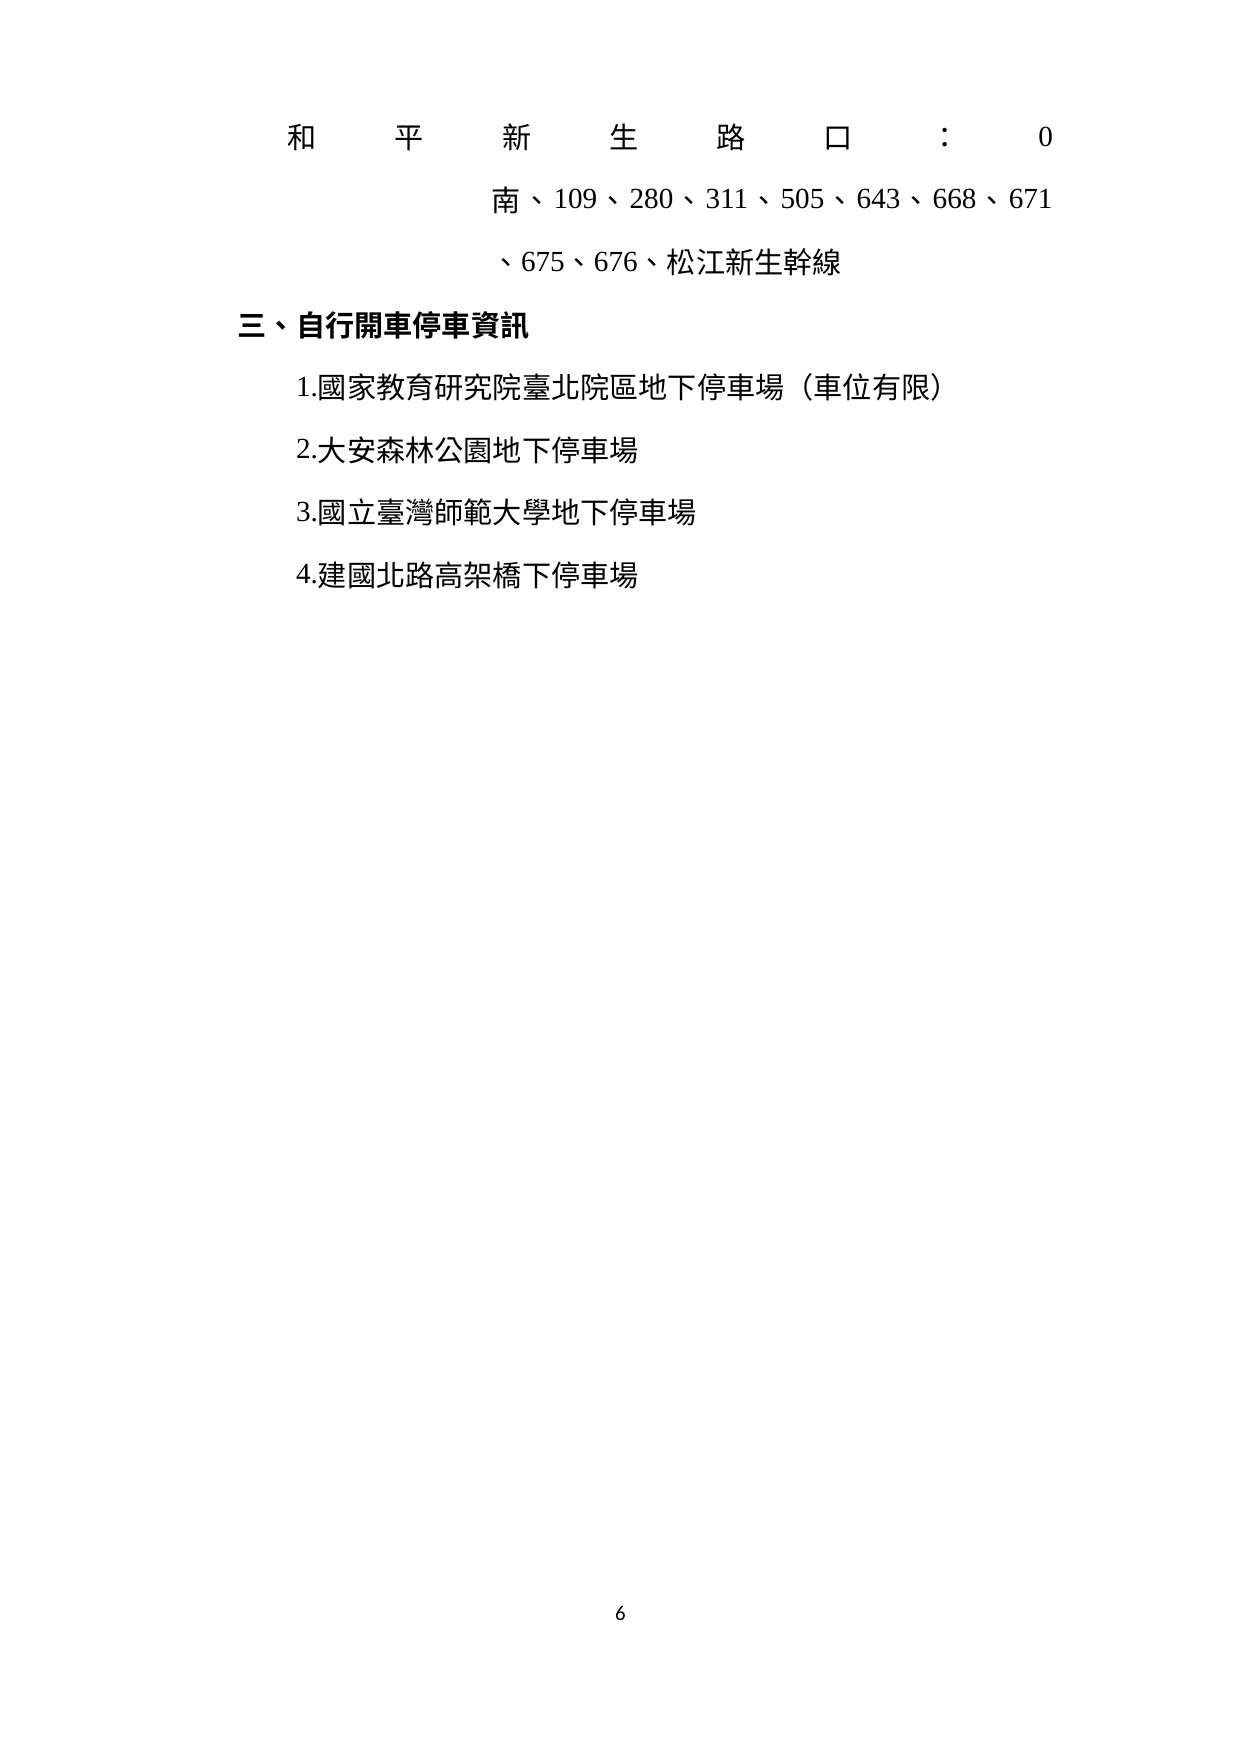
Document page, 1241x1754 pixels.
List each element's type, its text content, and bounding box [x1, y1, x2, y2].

text 4.建國北路高架橋下停車場 [237, 532, 1053, 594]
text 2.大安森林公園地下停車場 [237, 407, 1053, 469]
text 3.國立臺灣師範大學地下停車場 [237, 469, 1053, 532]
text 和平新生路口：0南、109、280、311、505、643、668、671、675、676、松江新生幹線 [287, 94, 1053, 282]
text 三、自行開車停車資訊 [237, 282, 1053, 344]
text 1.國家教育研究院臺北院區地下停車場（車位有限） [237, 344, 1053, 407]
